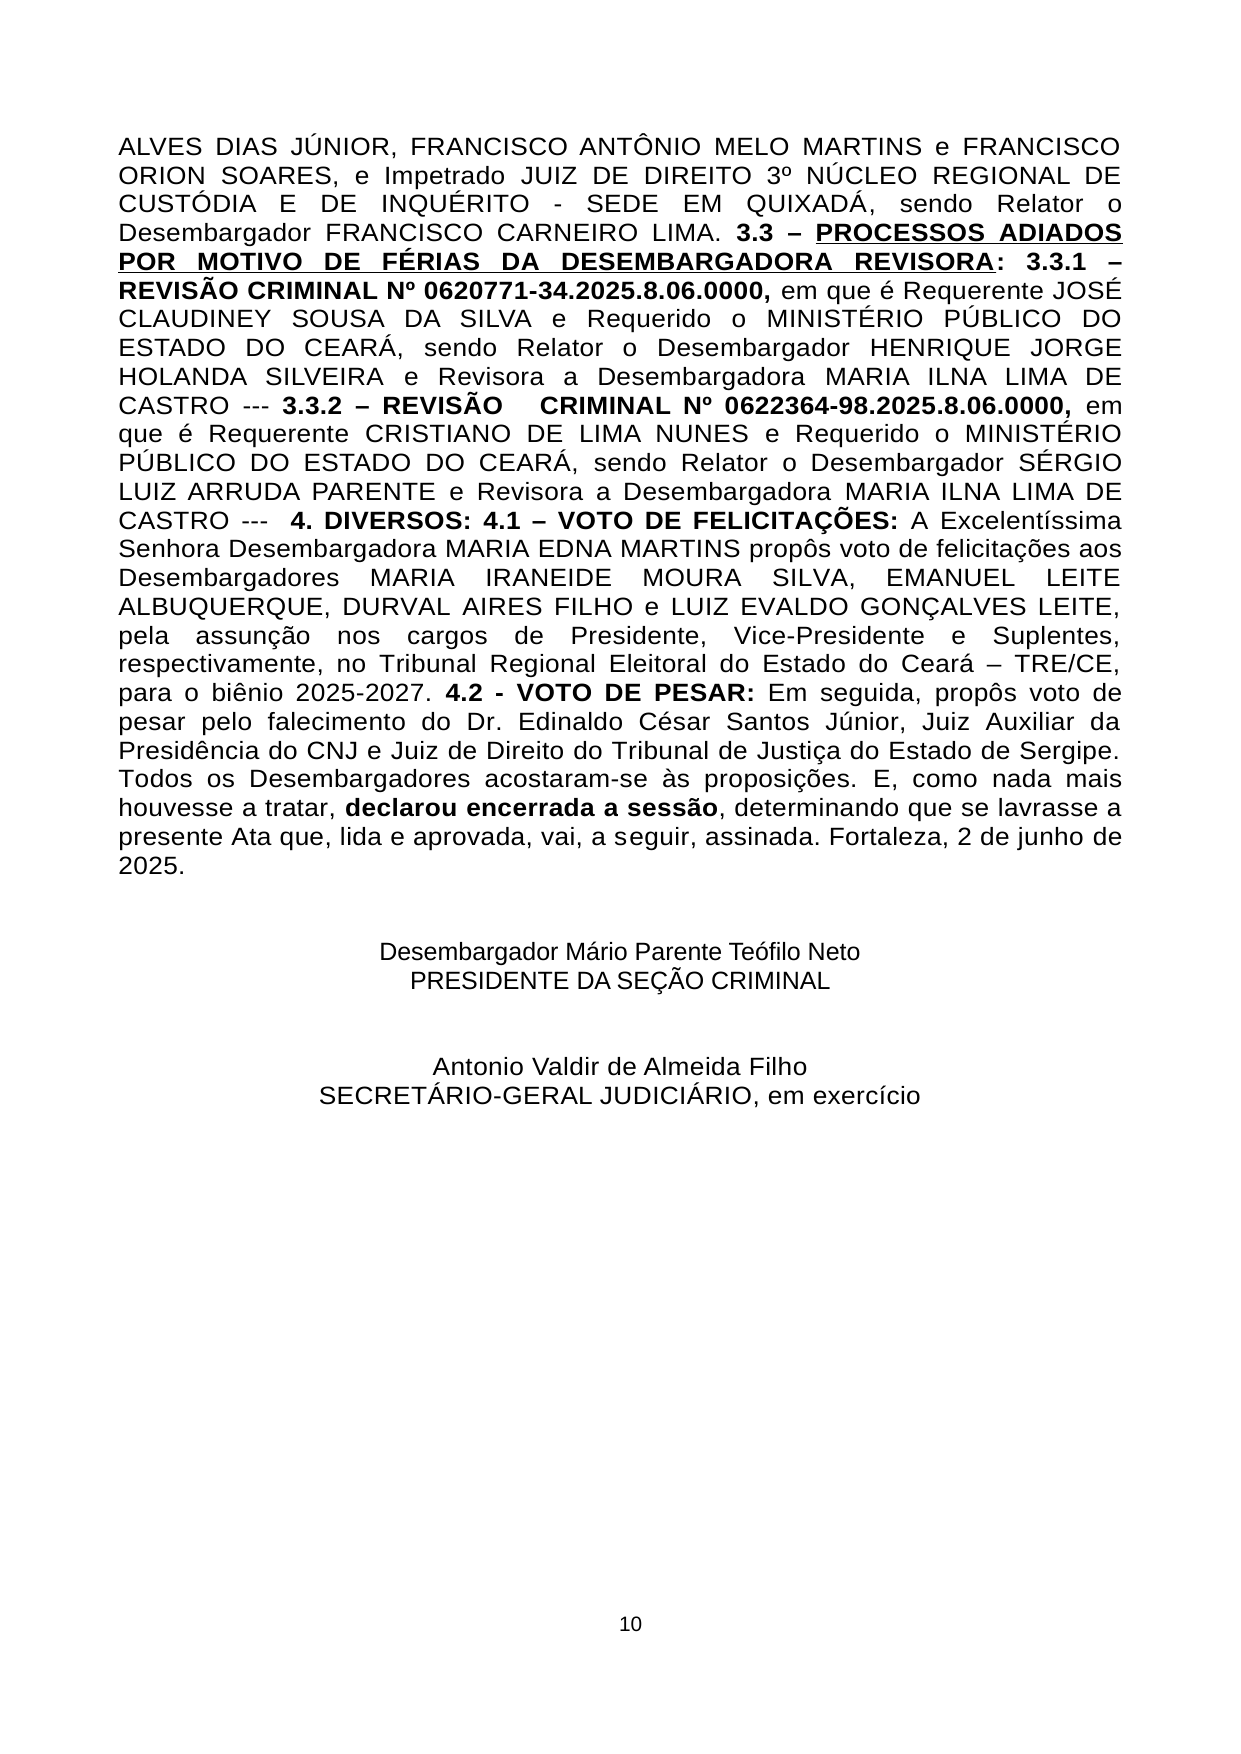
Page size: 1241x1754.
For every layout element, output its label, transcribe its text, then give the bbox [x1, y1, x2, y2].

text ALVES DIAS JÚNIOR, FRANCISCO ANTÔNIO MELO MARTINS e FRANCISCO ORION SOARES, e Impetrado JUIZ DE DIREITO 3º NÚCLEO REGIONAL DE CUSTÓDIA E DE INQUÉRITO - SEDE EM QUIXADÁ, sendo Relator o Desembargador FRANCISCO CARNEIRO LIMA. 3.3 – PROCESSOS ADIADOS POR MOTIVO DE FÉRIAS DA DESEMBARGADORA REVISORA: 3.3.1 – REVISÃO CRIMINAL Nº 0620771-34.2025.8.06.0000, em que é Requerente JOSÉ CLAUDINEY SOUSA DA SILVA e Requerido o MINISTÉRIO PÚBLICO DO ESTADO DO CEARÁ, sendo Relator o Desembargador HENRIQUE JORGE HOLANDA SILVEIRA e Revisora a Desembargadora MARIA ILNA LIMA DE CASTRO --- 3.3.2 – REVISÃO CRIMINAL Nº 0622364-98.2025.8.06.0000, em que é Requerente CRISTIANO DE LIMA NUNES e Requerido o MINISTÉRIO PÚBLICO DO ESTADO DO CEARÁ, sendo Relator o Desembargador SÉRGIO LUIZ ARRUDA PARENTE e Revisora a Desembargadora MARIA ILNA LIMA DE CASTRO --- 4. DIVERSOS: 4.1 – VOTO DE FELICITAÇÕES: A Excelentíssima Senhora Desembargadora MARIA EDNA MARTINS propôs voto de felicitações aos Desembargadores MARIA IRANEIDE MOURA SILVA, EMANUEL LEITE ALBUQUERQUE, DURVAL AIRES FILHO e LUIZ EVALDO GONÇALVES LEITE, pela assunção nos cargos de Presidente, Vice-Presidente e Suplentes, respectivamente, no Tribunal Regional Eleitoral do Estado do Ceará – TRE/CE, para o biênio 2025-2027. 4.2 - VOTO DE PESAR: Em seguida, propôs voto de pesar pelo falecimento do Dr. Edinaldo César Santos Júnior, Juiz Auxiliar da Presidência do CNJ e Juiz de Direito do Tribunal de Justiça do Estado de Sergipe. Todos os Desembargadores acostaram-se às proposições. E, como nada mais houvesse a tratar, declarou encerrada a sessão, determinando que se lavrasse a presente Ata que, lida e aprovada, vai, a seguir, assinada. Fortaleza, 2 de junho de 2025. [118, 132, 1122, 879]
text SECRETÁRIO-GERAL JUDICIÁRIO, em exercício [118, 1081, 1122, 1109]
text Antonio Valdir de Almeida Filho [118, 1052, 1122, 1081]
text Desembargador Mário Parente Teófilo Neto [118, 937, 1122, 966]
text PRESIDENTE DA SEÇÃO CRIMINAL [118, 966, 1122, 994]
